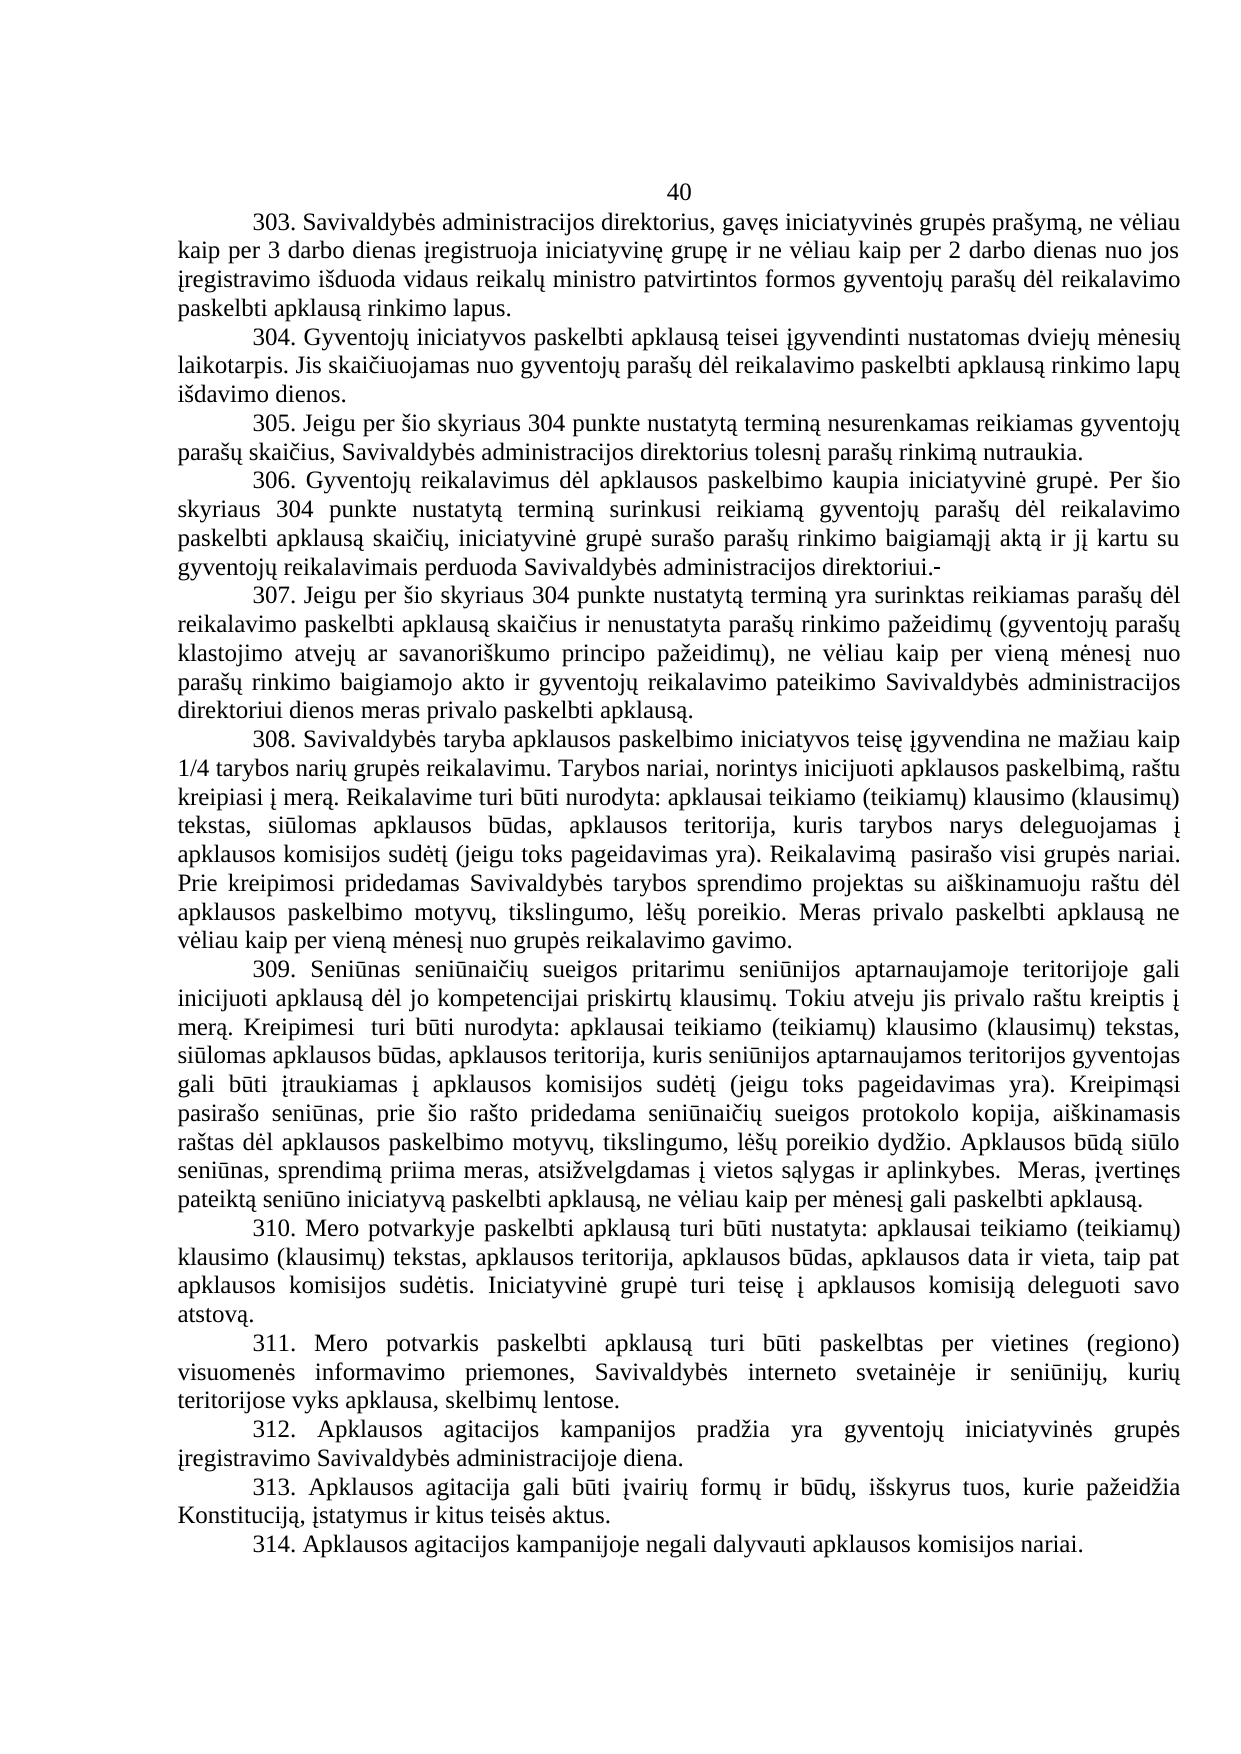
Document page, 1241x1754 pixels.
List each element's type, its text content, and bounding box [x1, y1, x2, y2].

text 312. Apklausos agitacijos kampanijos pradžia yra gyventojų iniciatyvinės grupės įregistravimo Savivaldybės administracijoje diena. [177, 1414, 1181, 1472]
text 311. Mero potvarkis paskelbti apklausą turi būti paskelbtas per vietines (regiono) visuomenės informavimo priemones, Savivaldybės interneto svetainėje ir seniūnijų, kurių teritorijose vyks apklausa, skelbimų lentose. [177, 1328, 1181, 1414]
text 314. Apklausos agitacijos kampanijoje negali dalyvauti apklausos komisijos nariai. [177, 1529, 1181, 1558]
text 313. Apklausos agitacija gali būti įvairių formų ir būdų, išskyrus tuos, kurie pažeidžia Konstituciją, įstatymus ir kitus teisės aktus. [177, 1472, 1181, 1529]
text 303. Savivaldybės administracijos direktorius, gavęs iniciatyvinės grupės prašymą, ne vėliau kaip per 3 darbo dienas įregistruoja iniciatyvinę grupę ir ne vėliau kaip per 2 darbo dienas nuo jos įregistravimo išduoda vidaus reikalų ministro patvirtintos formos gyventojų parašų dėl reikalavimo paskelbti apklausą rinkimo lapus. [177, 207, 1181, 322]
text 309. Seniūnas seniūnaičių sueigos pritarimu seniūnijos aptarnaujamoje teritorijoje gali inicijuoti apklausą dėl jo kompetencijai priskirtų klausimų. Tokiu atveju jis privalo raštu kreiptis į merą. Kreipimesi turi būti nurodyta: apklausai teikiamo (teikiamų) klausimo (klausimų) tekstas, siūlomas apklausos būdas, apklausos teritorija, kuris seniūnijos aptarnaujamos teritorijos gyventojas gali būti įtraukiamas į apklausos komisijos sudėtį (jeigu toks pageidavimas yra). Kreipimąsi pasirašo seniūnas, prie šio rašto pridedama seniūnaičių sueigos protokolo kopija, aiškinamasis raštas dėl apklausos paskelbimo motyvų, tikslingumo, lėšų poreikio dydžio. Apklausos būdą siūlo seniūnas, sprendimą priima meras, atsižvelgdamas į vietos sąlygas ir aplinkybes. Meras, įvertinęs pateiktą seniūno iniciatyvą paskelbti apklausą, ne vėliau kaip per mėnesį gali paskelbti apklausą. [177, 954, 1181, 1213]
text 305. Jeigu per šio skyriaus 304 punkte nustatytą terminą nesurenkamas reikiamas gyventojų parašų skaičius, Savivaldybės administracijos direktorius tolesnį parašų rinkimą nutraukia. [177, 408, 1181, 465]
text 310. Mero potvarkyje paskelbti apklausą turi būti nustatyta: apklausai teikiamo (teikiamų) klausimo (klausimų) tekstas, apklausos teritorija, apklausos būdas, apklausos data ir vieta, taip pat apklausos komisijos sudėtis. Iniciatyvinė grupė turi teisę į apklausos komisiją deleguoti savo atstovą. [177, 1213, 1181, 1328]
text 308. Savivaldybės taryba apklausos paskelbimo iniciatyvos teisę įgyvendina ne mažiau kaip 1/4 tarybos narių grupės reikalavimu. Tarybos nariai, norintys inicijuoti apklausos paskelbimą, raštu kreipiasi į merą. Reikalavime turi būti nurodyta: apklausai teikiamo (teikiamų) klausimo (klausimų) tekstas, siūlomas apklausos būdas, apklausos teritorija, kuris tarybos narys deleguojamas į apklausos komisijos sudėtį (jeigu toks pageidavimas yra). Reikalavimą pasirašo visi grupės nariai. Prie kreipimosi pridedamas Savivaldybės tarybos sprendimo projektas su aiškinamuoju raštu dėl apklausos paskelbimo motyvų, tikslingumo, lėšų poreikio. Meras privalo paskelbti apklausą ne vėliau kaip per vieną mėnesį nuo grupės reikalavimo gavimo. [177, 724, 1181, 954]
text 307. Jeigu per šio skyriaus 304 punkte nustatytą terminą yra surinktas reikiamas parašų dėl reikalavimo paskelbti apklausą skaičius ir nenustatyta parašų rinkimo pažeidimų (gyventojų parašų klastojimo atvejų ar savanoriškumo principo pažeidimų), ne vėliau kaip per vieną mėnesį nuo parašų rinkimo baigiamojo akto ir gyventojų reikalavimo pateikimo Savivaldybės administracijos direktoriui dienos meras privalo paskelbti apklausą. [177, 580, 1181, 724]
text 304. Gyventojų iniciatyvos paskelbti apklausą teisei įgyvendinti nustatomas dviejų mėnesių laikotarpis. Jis skaičiuojamas nuo gyventojų parašų dėl reikalavimo paskelbti apklausą rinkimo lapų išdavimo dienos. [177, 322, 1181, 408]
text 306. Gyventojų reikalavimus dėl apklausos paskelbimo kaupia iniciatyvinė grupė. Per šio skyriaus 304 punkte nustatytą terminą surinkusi reikiamą gyventojų parašų dėl reikalavimo paskelbti apklausą skaičių, iniciatyvinė grupė surašo parašų rinkimo baigiamąjį aktą ir jį kartu su gyventojų reikalavimais perduoda Savivaldybės administracijos direktoriui. [177, 465, 1181, 580]
